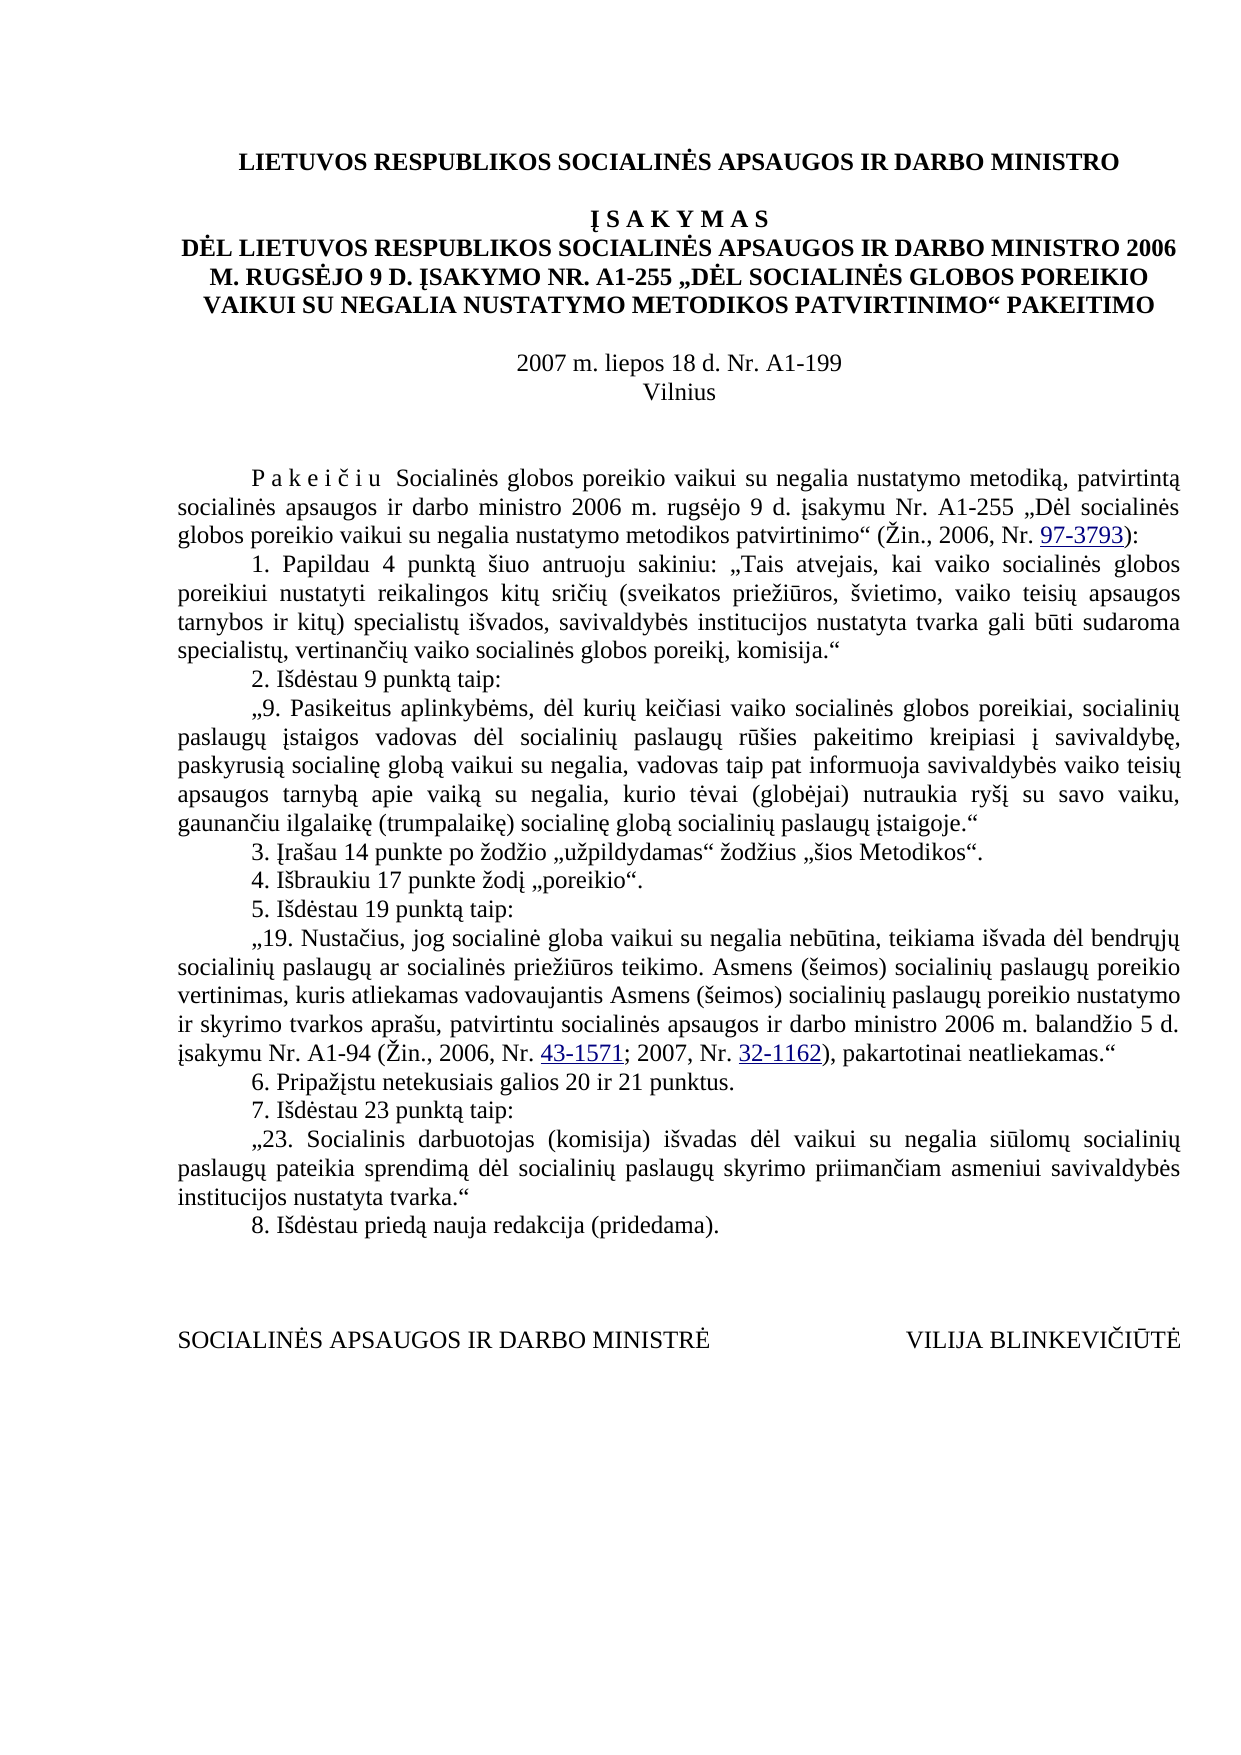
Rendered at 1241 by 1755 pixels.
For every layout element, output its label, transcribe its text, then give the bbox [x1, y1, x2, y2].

text 6. Pripažįstu netekusiais galios 20 ir 21 punktus. [177, 1067, 1181, 1096]
text „9. Pasikeitus aplinkybėms, dėl kurių keičiasi vaiko socialinės globos poreikiai, socialinių paslaugų įstaigos vadovas dėl socialinių paslaugų rūšies pakeitimo kreipiasi į savivaldybę, paskyrusią socialinę globą vaikui su negalia, vadovas taip pat informuoja savivaldybės vaiko teisių apsaugos tarnybą apie vaiką su negalia, kurio tėvai (globėjai) nutraukia ryšį su savo vaiku, gaunančiu ilgalaikę (trumpalaikę) socialinę globą socialinių paslaugų įstaigoje.“ [177, 693, 1181, 837]
text Vilnius [177, 377, 1181, 406]
text 2. Išdėstau 9 punktą taip: [177, 664, 1181, 693]
text 3. Įrašau 14 punkte po žodžio „užpildydamas“ žodžius „šios Metodikos“. [177, 837, 1181, 866]
text 8. Išdėstau priedą nauja redakcija (pridedama). [177, 1211, 1181, 1239]
text 5. Išdėstau 19 punktą taip: [177, 894, 1181, 923]
text 1. Papildau 4 punktą šiuo antruoju sakiniu: „Tais atvejais, kai vaiko socialinės globos poreikiui nustatyti reikalingos kitų sričių (sveikatos priežiūros, švietimo, vaiko teisių apsaugos tarnybos ir kitų) specialistų išvados, savivaldybės institucijos nustatyta tvarka gali būti sudaroma specialistų, vertinančių vaiko socialinės globos poreikį, komisija.“ [177, 549, 1181, 664]
text „23. Socialinis darbuotojas (komisija) išvadas dėl vaikui su negalia siūlomų socialinių paslaugų pateikia sprendimą dėl socialinių paslaugų skyrimo priimančiam asmeniui savivaldybės institucijos nustatyta tvarka.“ [177, 1124, 1181, 1211]
text Socialinės apsaugos ir darbo ministrė Vilija Blinkevičiūtė [177, 1326, 1181, 1354]
text 7. Išdėstau 23 punktą taip: [177, 1096, 1181, 1124]
text Pakeičiu Socialinės globos poreikio vaikui su negalia nustatymo metodiką, patvirtintą socialinės apsaugos ir darbo ministro 2006 m. rugsėjo 9 d. įsakymu Nr. A1-255 „Dėl socialinės globos poreikio vaikui su negalia nustatymo metodikos patvirtinimo“ (Žin., 2006, Nr. 97-3793): [177, 463, 1181, 549]
text 2007 m. liepos 18 d. Nr. A1-199 [177, 348, 1181, 377]
text Į S A K Y M A S [177, 204, 1181, 233]
text LIETUVOS RESPUBLIKOS SOCIALINĖS APSAUGOS IR DARBO MINISTRO [177, 147, 1181, 176]
text 4. Išbraukiu 17 punkte žodį „poreikio“. [177, 866, 1181, 894]
text „19. Nustačius, jog socialinė globa vaikui su negalia nebūtina, teikiama išvada dėl bendrųjų socialinių paslaugų ar socialinės priežiūros teikimo. Asmens (šeimos) socialinių paslaugų poreikio vertinimas, kuris atliekamas vadovaujantis Asmens (šeimos) socialinių paslaugų poreikio nustatymo ir skyrimo tvarkos aprašu, patvirtintu socialinės apsaugos ir darbo ministro 2006 m. balandžio 5 d. įsakymu Nr. A1-94 (Žin., 2006, Nr. 43-1571; 2007, Nr. 32-1162), pakartotinai neatliekamas.“ [177, 923, 1181, 1067]
text DĖL LIETUVOS RESPUBLIKOS SOCIALINĖS APSAUGOS IR DARBO MINISTRO 2006 M. RUGSĖJO 9 D. ĮSAKYMO NR. A1-255 „DĖL SOCIALINĖS GLOBOS POREIKIO VAIKUI SU NEGALIA NUSTATYMO METODIKOS PATVIRTINIMO“ PAKEITIMO [177, 233, 1181, 319]
